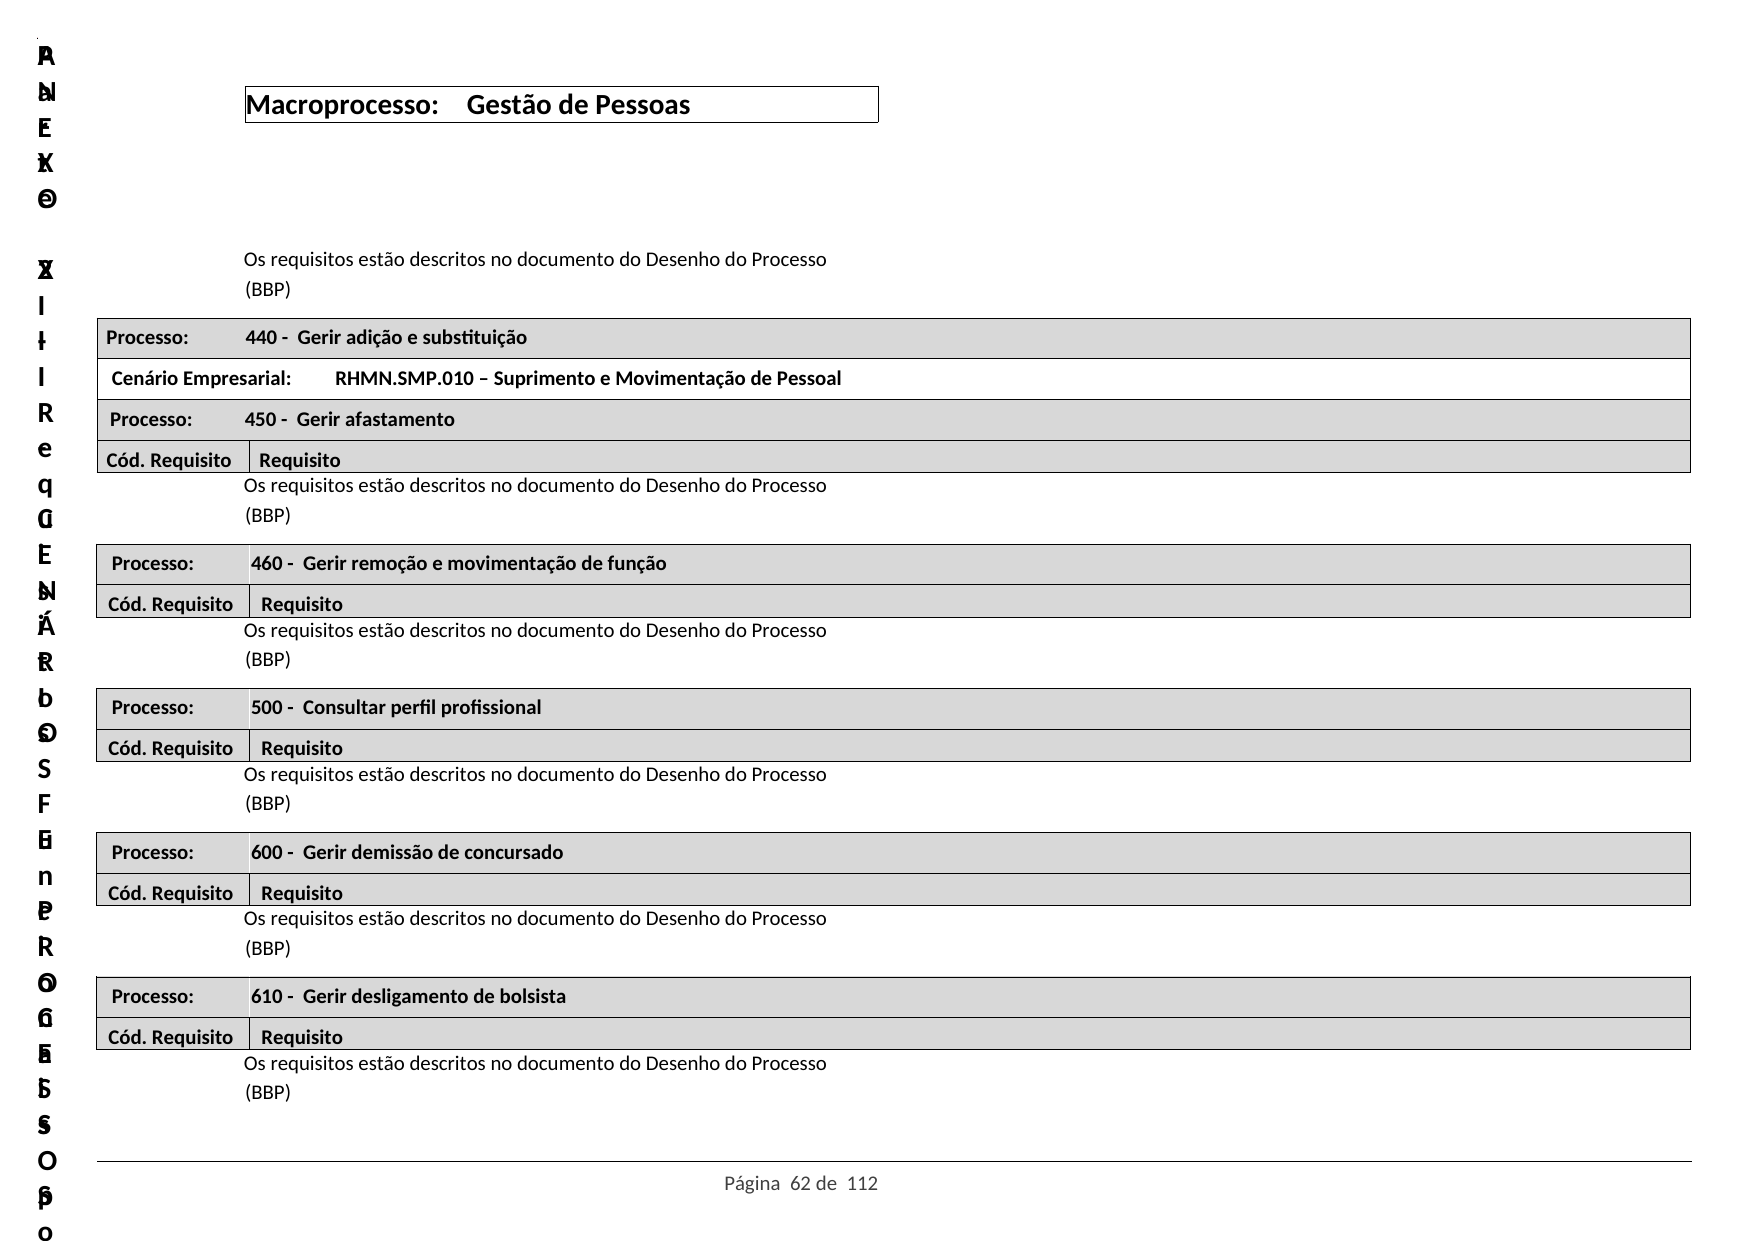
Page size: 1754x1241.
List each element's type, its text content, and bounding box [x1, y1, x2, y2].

table_header 460 - Gerir remoção e movimentação de função [250, 545, 1690, 584]
table_cell Requisito [250, 730, 1690, 761]
table_header Processo: [97, 978, 249, 1017]
text Os requisitos estão descritos no documento do Desenho do Processo (BBP) [244, 906, 878, 960]
text Os requisitos estão descritos no documento do Desenho do Processo (BBP) [244, 762, 878, 816]
table_header 610 - Gerir desligamento de bolsista [250, 978, 1690, 1017]
table_cell Cód. Requisito [97, 874, 249, 905]
table_cell Processo: 450 - Gerir afastamento [98, 400, 1690, 440]
text Os requisitos estão descritos no documento do Desenho do Processo (BBP) [244, 1050, 878, 1104]
table_header 500 - Consultar perfil profissional [250, 689, 1690, 729]
table_cell Cód. Requisito [97, 730, 249, 761]
table_cell Cód. Requisito [97, 585, 249, 617]
table_cell Cenário Empresarial: [98, 359, 335, 399]
table_cell Requisito [250, 441, 1690, 472]
table_cell Cód. Requisito [98, 441, 249, 472]
table_header 440 - Gerir adição e substituição [245, 319, 1690, 358]
table_header Processo: [97, 689, 249, 729]
table_header Processo: [97, 833, 249, 873]
table_header Processo: [98, 319, 245, 358]
table_header Processo: [97, 545, 249, 584]
table_cell Requisito [250, 1018, 1690, 1049]
table_cell Cód. Requisito [97, 1018, 249, 1049]
text Os requisitos estão descritos no documento do Desenho do Processo (BBP) [244, 247, 878, 301]
text Os requisitos estão descritos no documento do Desenho do Processo (BBP) [244, 473, 878, 527]
table_header 600 - Gerir demissão de concursado [250, 833, 1690, 873]
text Os requisitos estão descritos no documento do Desenho do Processo (BBP) [244, 618, 878, 672]
table_cell Requisito [250, 585, 1690, 617]
table_cell Requisito [250, 874, 1690, 905]
table_cell RHMN.SMP.010 – Suprimento e Movimentação de Pessoal [335, 359, 1690, 399]
